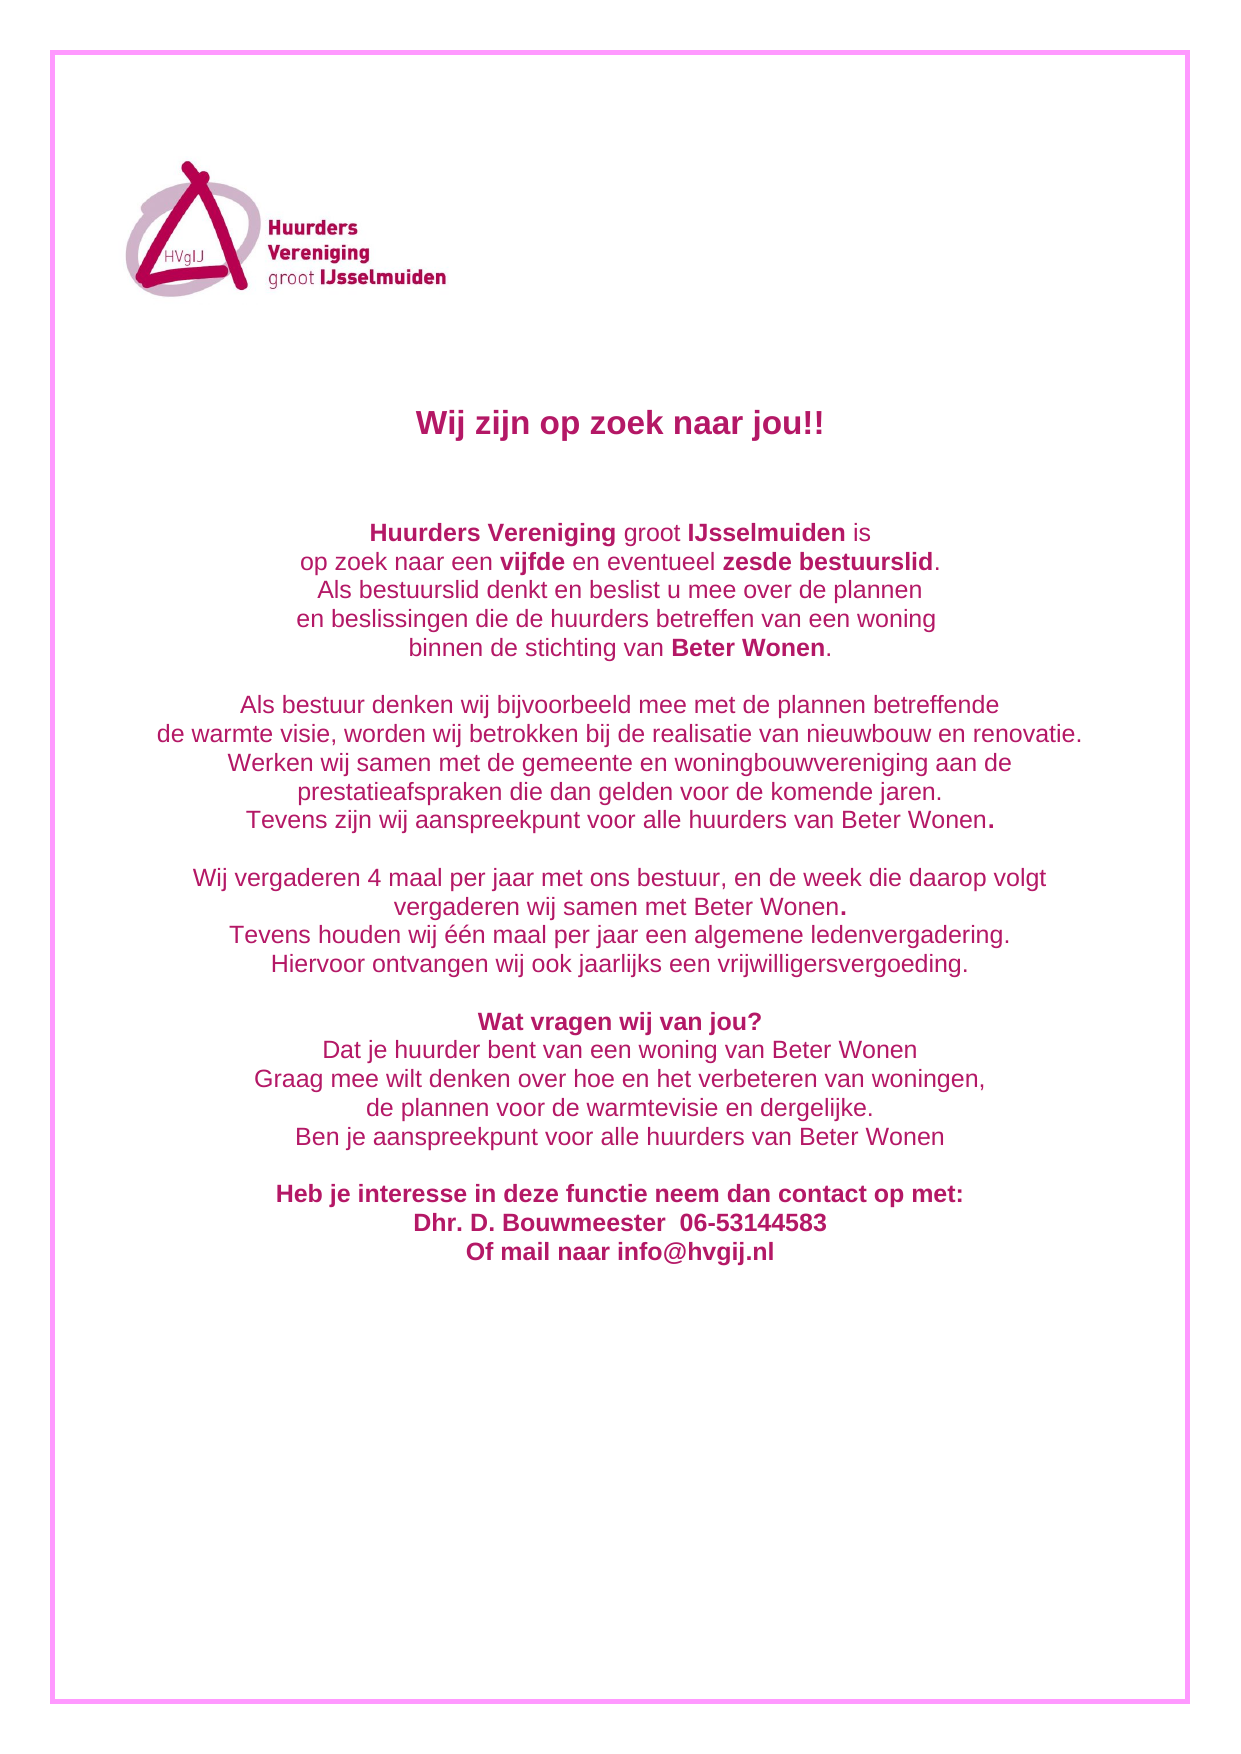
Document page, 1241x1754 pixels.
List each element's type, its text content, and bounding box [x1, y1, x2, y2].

text de plannen voor de warmtevisie en dergelijke. [148, 1093, 1093, 1122]
text en beslissingen die de huurders betreffen van een woning [148, 604, 1093, 633]
text Graag mee wilt denken over hoe en het verbeteren van woningen, [148, 1064, 1093, 1093]
text Of mail naar info@hvgij.nl [148, 1237, 1093, 1266]
text de warmte visie, worden wij betrokken bij de realisatie van nieuwbouw en renovatie. [148, 719, 1093, 748]
text Heb je interesse in deze functie neem dan contact op met: [148, 1179, 1093, 1208]
text Dat je huurder bent van een woning van Beter Wonen [148, 1036, 1093, 1064]
text op zoek naar een vijfde en eventueel zesde bestuurslid. [148, 547, 1093, 576]
text Wij zijn op zoek naar jou!! [148, 403, 1093, 441]
text Dhr. D. Bouwmeester 06-53144583 [148, 1208, 1093, 1237]
text Hiervoor ontvangen wij ook jaarlijks een vrijwilligersvergoeding. [148, 949, 1093, 978]
text Tevens houden wij één maal per jaar een algemene ledenvergadering. [148, 921, 1093, 949]
text Huurders Vereniging groot IJsselmuiden is [148, 518, 1093, 547]
text Wat vragen wij van jou? [148, 1007, 1093, 1036]
text vergaderen wij samen met Beter Wonen. [148, 892, 1093, 921]
text Werken wij samen met de gemeente en woningbouwvereniging aan de prestatieafspraken die dan gelden voor de komende jaren. [148, 748, 1093, 806]
text Tevens zijn wij aanspreekpunt voor alle huurders van Beter Wonen. [148, 806, 1093, 834]
text Als bestuur denken wij bijvoorbeeld mee met de plannen betreffende [148, 691, 1093, 719]
text Als bestuurslid denkt en beslist u mee over de plannen [148, 576, 1093, 604]
text Wij vergaderen 4 maal per jaar met ons bestuur, en de week die daarop volgt [148, 863, 1093, 892]
text Ben je aanspreekpunt voor alle huurders van Beter Wonen [148, 1122, 1093, 1151]
text binnen de stichting van Beter Wonen. [148, 633, 1093, 662]
